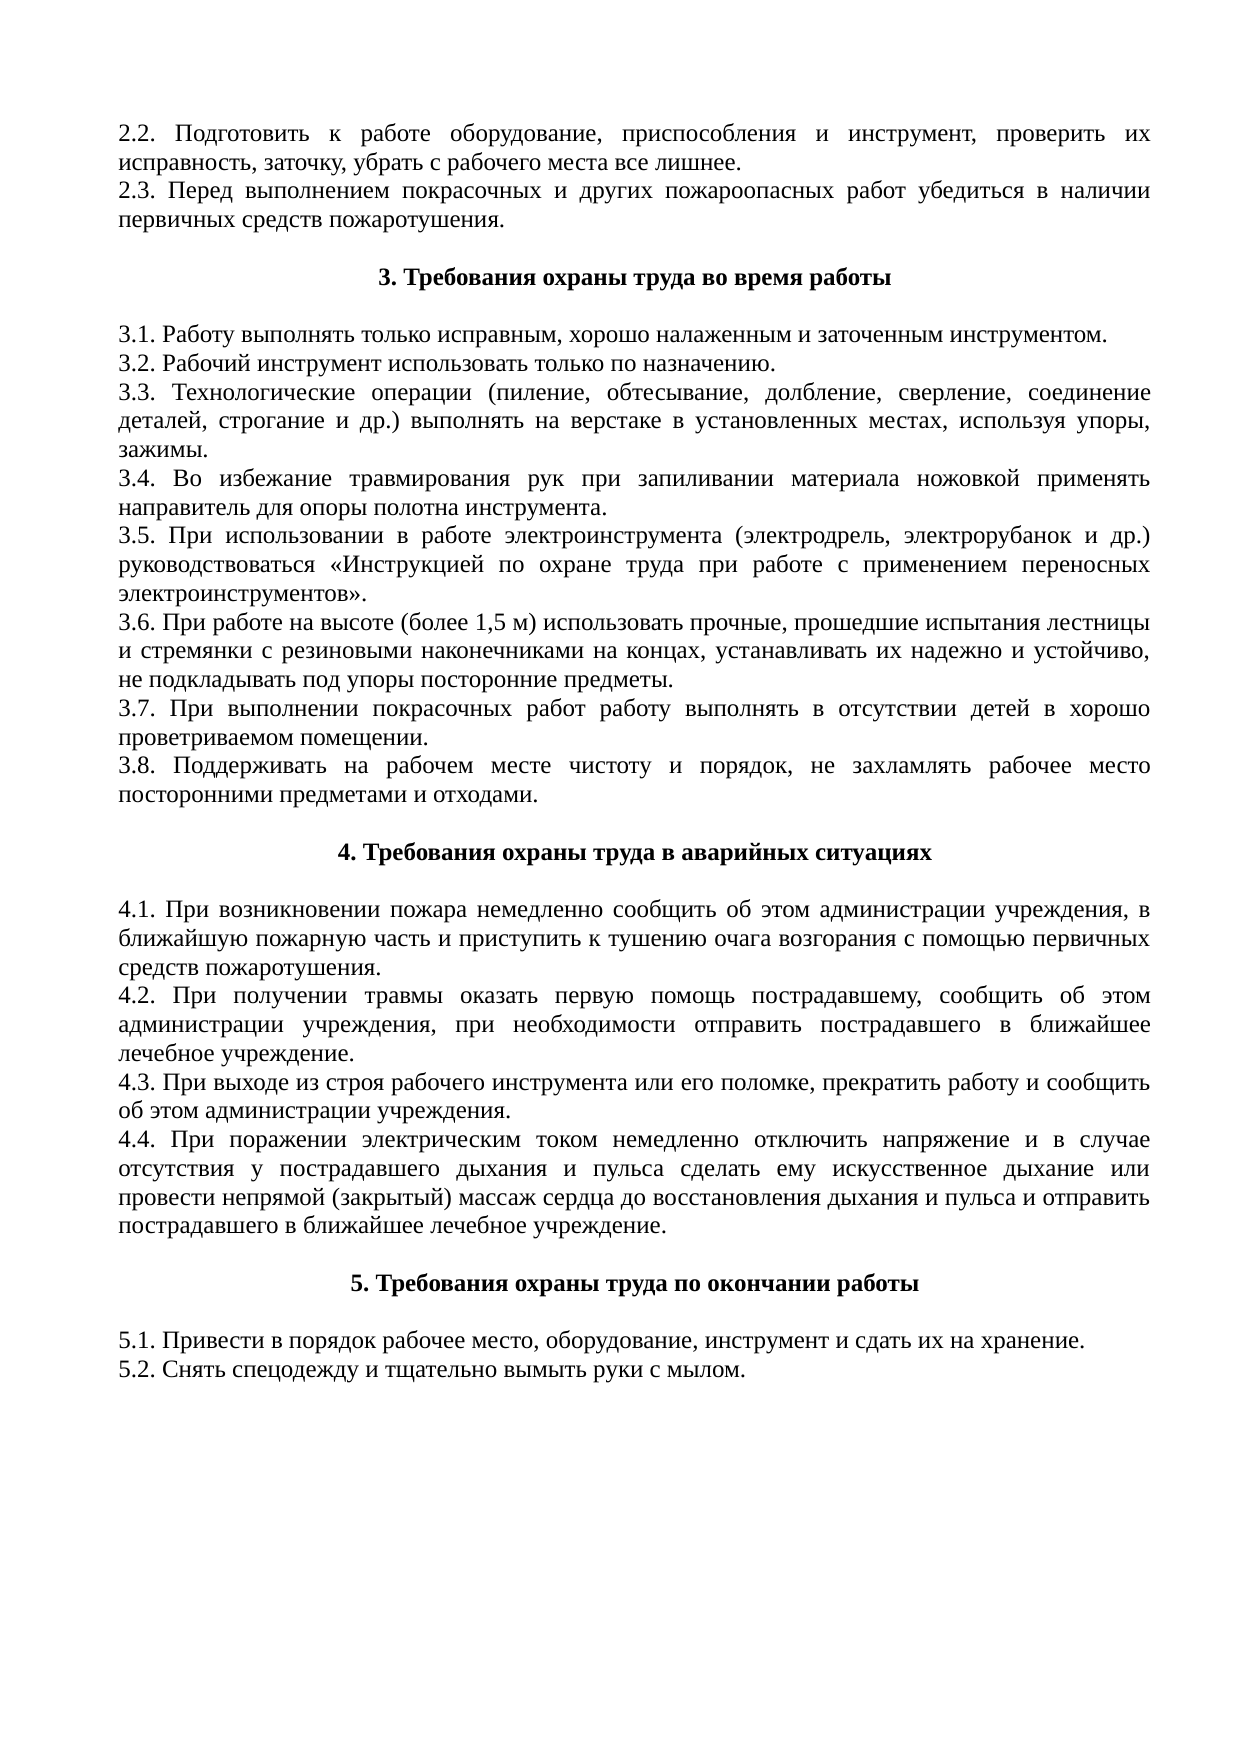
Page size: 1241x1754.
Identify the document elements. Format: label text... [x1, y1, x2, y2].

text 3.5. При использовании в работе электроинструмента (электродрель, электрорубанок и др.) руководствоваться «Инструкцией по охране труда при работе с применением переносных электроинструментов». [118, 521, 1152, 607]
text 5.2. Снять спецодежду и тщательно вымыть руки с мылом. [118, 1354, 1152, 1383]
text 3.2. Рабочий инструмент использовать только по назначению. [118, 348, 1152, 377]
text 3.3. Технологические операции (пиление, обтесывание, долбление, сверление, соединение деталей, строгание и др.) выполнять на верстаке в установленных местах, используя упоры, зажимы. [118, 377, 1152, 463]
text 4.4. При поражении электрическим током немедленно отключить напряжение и в случае отсутствия у пострадавшего дыхания и пульса сделать ему искусственное дыхание или провести непрямой (закрытый) массаж сердца до восстановления дыхания и пульса и отправить пострадавшего в ближайшее лечебное учреждение. [118, 1124, 1152, 1239]
text 4. Требования охраны труда в аварийных ситуациях [118, 837, 1152, 866]
text 4.3. При выходе из строя рабочего инструмента или его поломке, прекратить работу и сообщить об этом администрации учреждения. [118, 1067, 1152, 1124]
text 3.6. При работе на высоте (более 1,5 м) использовать прочные, прошедшие испытания лестницы и стремянки с резиновыми наконечниками на концах, устанавливать их надежно и устойчиво, не подкладывать под упоры посторонние предметы. [118, 607, 1152, 693]
text 3. Требования охраны труда во время работы [118, 262, 1152, 291]
text 2.2. Подготовить к работе оборудование, приспособления и инструмент, проверить их исправность, заточку, убрать с рабочего места все лишнее. [118, 118, 1152, 176]
text 3.4. Во избежание травмирования рук при запиливании материала ножовкой применять направитель для опоры полотна инструмента. [118, 463, 1152, 521]
text 5. Требования охраны труда по окончании работы [118, 1268, 1152, 1297]
text 5.1. Привести в порядок рабочее место, оборудование, инструмент и сдать их на хранение. [118, 1326, 1152, 1354]
text 3.8. Поддерживать на рабочем месте чистоту и порядок, не захламлять рабочее место посторонними предметами и отходами. [118, 751, 1152, 808]
text 3.1. Работу выполнять только исправным, хорошо налаженным и заточенным инструментом. [118, 319, 1152, 348]
text 2.3. Перед выполнением покрасочных и других пожароопасных работ убедиться в наличии первичных средств пожаротушения. [118, 176, 1152, 233]
text 3.7. При выполнении покрасочных работ работу выполнять в отсутствии детей в хорошо проветриваемом помещении. [118, 693, 1152, 751]
text 4.2. При получении травмы оказать первую помощь пострадавшему, сообщить об этом администрации учреждения, при необходимости отправить пострадавшего в ближайшее лечебное учреждение. [118, 981, 1152, 1067]
text 4.1. При возникновении пожара немедленно сообщить об этом администрации учреждения, в ближайшую пожарную часть и приступить к тушению очага возгорания с помощью первичных средств пожаротушения. [118, 894, 1152, 981]
